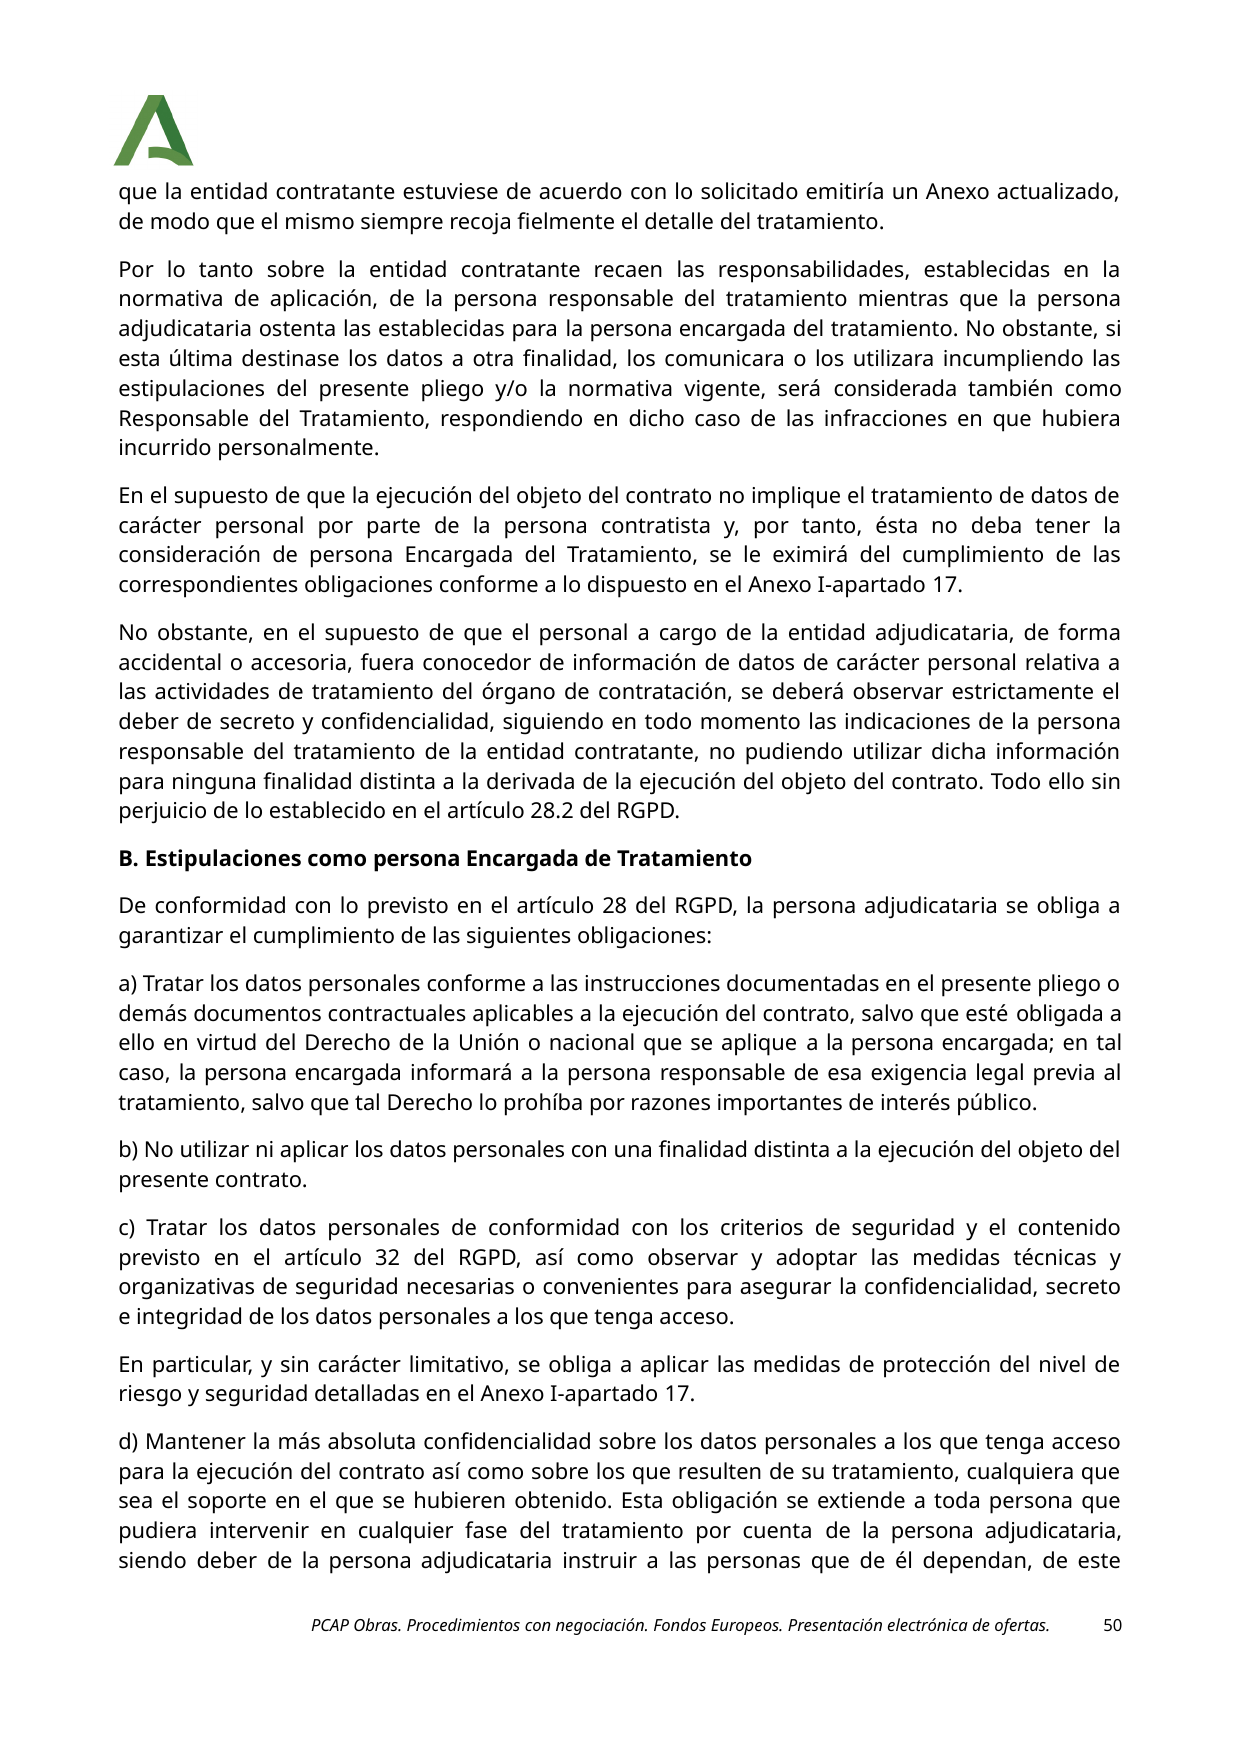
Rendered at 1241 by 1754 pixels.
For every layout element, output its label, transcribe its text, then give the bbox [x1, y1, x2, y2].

text No obstante, en el supuesto de que el personal a cargo de la entidad adjudicataria, de forma accidental o accesoria, fuera conocedor de información de datos de carácter personal relativa a las actividades de tratamiento del órgano de contratación, se deberá observar estrictamente el deber de secreto y confidencialidad, siguiendo en todo momento las indicaciones de la persona responsable del tratamiento de la entidad contratante, no pudiendo utilizar dicha información para ninguna finalidad distinta a la derivada de la ejecución del objeto del contrato. Todo ello sin perjuicio de lo establecido en el artículo 28.2 del RGPD. [118, 617, 1122, 825]
text Por lo tanto sobre la entidad contratante recaen las responsabilidades, establecidas en la normativa de aplicación, de la persona responsable del tratamiento mientras que la persona adjudicataria ostenta las establecidas para la persona encargada del tratamiento. No obstante, si esta última destinase los datos a otra finalidad, los comunicara o los utilizara incumpliendo las estipulaciones del presente pliego y/o la normativa vigente, será considerada también como Responsable del Tratamiento, respondiendo en dicho caso de las infracciones en que hubiera incurrido personalmente. [118, 254, 1122, 462]
text a) Tratar los datos personales conforme a las instrucciones documentadas en el presente pliego o demás documentos contractuales aplicables a la ejecución del contrato, salvo que esté obligada a ello en virtud del Derecho de la Unión o nacional que se aplique a la persona encargada; en tal caso, la persona encargada informará a la persona responsable de esa exigencia legal previa al tratamiento, salvo que tal Derecho lo prohíba por razones importantes de interés público. [118, 968, 1122, 1117]
picture [109, 90, 198, 170]
text En el supuesto de que la ejecución del objeto del contrato no implique el tratamiento de datos de carácter personal por parte de la persona contratista y, por tanto, ésta no deba tener la consideración de persona Encargada del Tratamiento, se le eximirá del cumplimiento de las correspondientes obligaciones conforme a lo dispuesto en el Anexo I-apartado 17. [118, 480, 1122, 599]
text c) Tratar los datos personales de conformidad con los criterios de seguridad y el contenido previsto en el artículo 32 del RGPD, así como observar y adoptar las medidas técnicas y organizativas de seguridad necesarias o convenientes para asegurar la confidencialidad, secreto e integridad de los datos personales a los que tenga acceso. [118, 1212, 1122, 1331]
text B. Estipulaciones como persona Encargada de Tratamiento [118, 843, 1122, 873]
text En particular, y sin carácter limitativo, se obliga a aplicar las medidas de protección del nivel de riesgo y seguridad detalladas en el Anexo I-apartado 17. [118, 1349, 1122, 1408]
text que la entidad contratante estuviese de acuerdo con lo solicitado emitiría un Anexo actualizado, de modo que el mismo siempre recoja fielmente el detalle del tratamiento. [118, 176, 1122, 236]
text b) No utilizar ni aplicar los datos personales con una finalidad distinta a la ejecución del objeto del presente contrato. [118, 1134, 1122, 1194]
text d) Mantener la más absoluta confidencialidad sobre los datos personales a los que tenga acceso para la ejecución del contrato así como sobre los que resulten de su tratamiento, cualquiera que sea el soporte en el que se hubieren obtenido. Esta obligación se extiende a toda persona que pudiera intervenir en cualquier fase del tratamiento por cuenta de la persona adjudicataria, siendo deber de la persona adjudicataria instruir a las personas que de él dependan, de este [118, 1426, 1122, 1575]
text De conformidad con lo previsto en el artículo 28 del RGPD, la persona adjudicataria se obliga a garantizar el cumplimiento de las siguientes obligaciones: [118, 891, 1122, 950]
